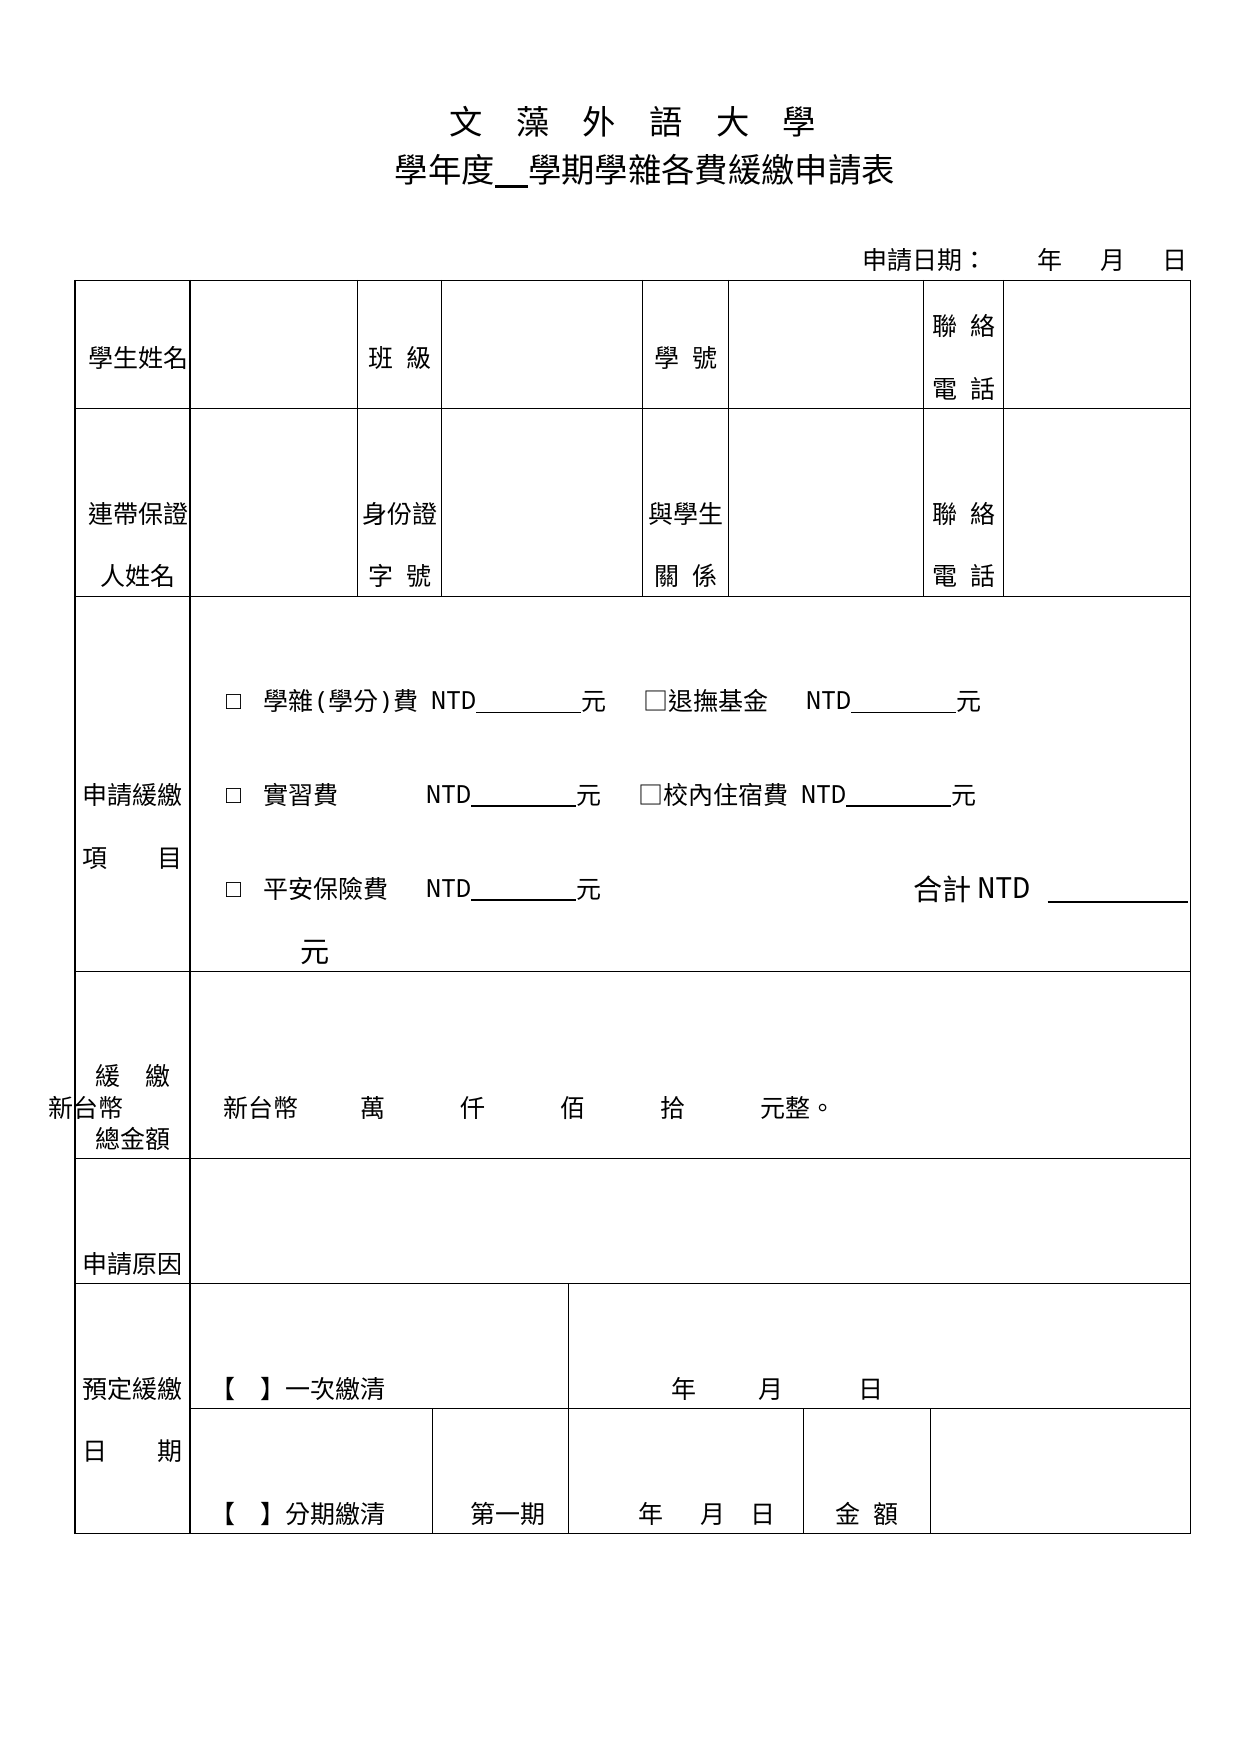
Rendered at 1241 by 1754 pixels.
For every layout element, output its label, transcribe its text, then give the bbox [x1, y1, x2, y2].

table_cell 【 】一次繳清 [191, 1284, 568, 1408]
table_cell 與學生關 係 [643, 409, 728, 596]
table_cell 年 月 日 [569, 1284, 1190, 1408]
table_cell 第一期 [433, 1409, 568, 1533]
table_cell [442, 409, 642, 596]
table_cell 緩 繳 總金額 [76, 972, 189, 1158]
table_cell [729, 281, 923, 408]
table_cell 身份證字 號 [358, 409, 441, 596]
table_cell 年 月 日 [569, 1409, 803, 1533]
table_cell 預定緩繳 日 期 [76, 1284, 189, 1533]
table_cell [1004, 409, 1190, 596]
table_cell 【 】分期繳清 [191, 1409, 432, 1533]
table_cell 金 額 [804, 1409, 930, 1533]
table_cell [1004, 281, 1190, 408]
table_cell 新台幣 新台幣 萬 仟 佰 拾 元整。 [191, 972, 1190, 1158]
table_cell 班 級 [358, 281, 441, 408]
table_cell [191, 409, 357, 596]
table_cell 聯 絡電 話 [924, 281, 1003, 408]
table_cell 連帶保證 人姓名 [76, 409, 189, 596]
table_cell 學雜(學分)費 NTD 元 □退撫基金 NTD 元 實習費 NTD 元 □校內住宿費 NTD 元 平安保險費 NTD 元 合計NTD 元 [191, 597, 1190, 971]
table_cell 申請緩繳 項 目 [76, 597, 189, 971]
table_cell [729, 409, 923, 596]
table_cell [442, 281, 642, 408]
table_cell 申請原因 [76, 1159, 189, 1283]
table_cell [191, 281, 357, 408]
table_header 文 藻 外 語 大 學 學年度 學期學雜各費緩繳申請表 申請日期： 年 月 日 [75, 96, 1190, 280]
table_cell [191, 1159, 1190, 1283]
table_cell 聯 絡 電 話 [924, 409, 1003, 596]
table_cell 學 號 [643, 281, 728, 408]
table_cell [931, 1409, 1190, 1533]
table_cell 學生姓名 [76, 281, 189, 408]
